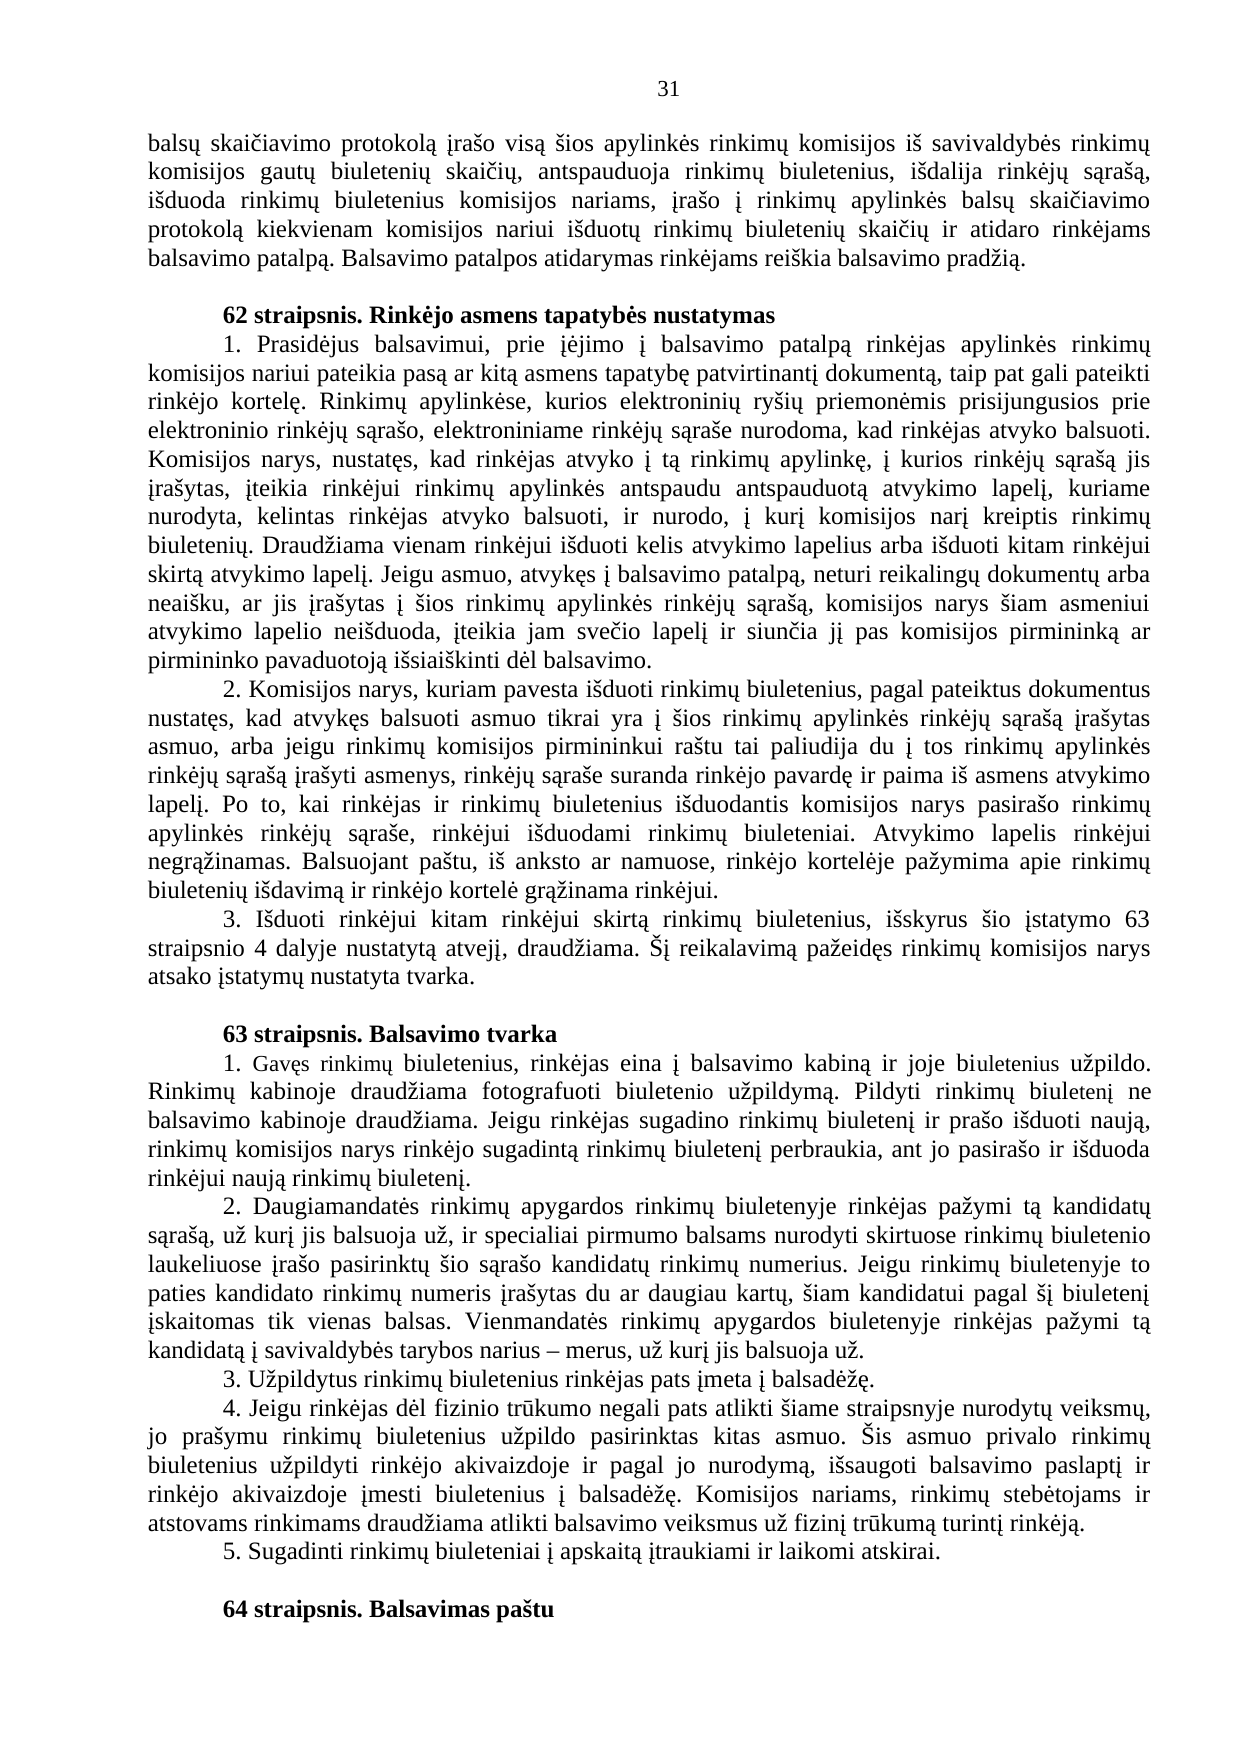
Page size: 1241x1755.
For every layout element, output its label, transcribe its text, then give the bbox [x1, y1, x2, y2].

text 3. Užpildytus rinkimų biuletenius rinkėjas pats įmeta į balsadėžę. [148, 1364, 1152, 1393]
text 2. Daugiamandatės rinkimų apygardos rinkimų biuletenyje rinkėjas pažymi tą kandidatų sąrašą, už kurį jis balsuoja už, ir specialiai pirmumo balsams nurodyti skirtuose rinkimų biuletenio laukeliuose įrašo pasirinktų šio sąrašo kandidatų rinkimų numerius. Jeigu rinkimų biuletenyje to paties kandidato rinkimų numeris įrašytas du ar daugiau kartų, šiam kandidatui pagal šį biuletenį įskaitomas tik vienas balsas. Vienmandatės rinkimų apygardos biuletenyje rinkėjas pažymi tą kandidatą į savivaldybės tarybos narius – merus, už kurį jis balsuoja už. [148, 1191, 1152, 1364]
text 2. Komisijos narys, kuriam pavesta išduoti rinkimų biuletenius, pagal pateiktus dokumentus nustatęs, kad atvykęs balsuoti asmuo tikrai yra į šios rinkimų apylinkės rinkėjų sąrašą įrašytas asmuo, arba jeigu rinkimų komisijos pirmininkui raštu tai paliudija du į tos rinkimų apylinkės rinkėjų sąrašą įrašyti asmenys, rinkėjų sąraše suranda rinkėjo pavardę ir paima iš asmens atvykimo lapelį. Po to, kai rinkėjas ir rinkimų biuletenius išduodantis komisijos narys pasirašo rinkimų apylinkės rinkėjų sąraše, rinkėjui išduodami rinkimų biuleteniai. Atvykimo lapelis rinkėjui negrąžinamas. Balsuojant paštu, iš anksto ar namuose, rinkėjo kortelėje pažymima apie rinkimų biuletenių išdavimą ir rinkėjo kortelė grąžinama rinkėjui. [148, 674, 1152, 904]
text 64 straipsnis. Balsavimas paštu [148, 1594, 1152, 1623]
text 4. Jeigu rinkėjas dėl fizinio trūkumo negali pats atlikti šiame straipsnyje nurodytų veiksmų, jo prašymu rinkimų biuletenius užpildo pasirinktas kitas asmuo. Šis asmuo privalo rinkimų biuletenius užpildyti rinkėjo akivaizdoje ir pagal jo nurodymą, išsaugoti balsavimo paslaptį ir rinkėjo akivaizdoje įmesti biuletenius į balsadėžę. Komisijos nariams, rinkimų stebėtojams ir atstovams rinkimams draudžiama atlikti balsavimo veiksmus už fizinį trūkumą turintį rinkėją. [148, 1393, 1152, 1536]
text 3. Išduoti rinkėjui kitam rinkėjui skirtą rinkimų biuletenius, išskyrus šio įstatymo 63 straipsnio 4 dalyje nustatytą atvejį, draudžiama. Šį reikalavimą pažeidęs rinkimų komisijos narys atsako įstatymų nustatyta tvarka. [148, 904, 1152, 990]
text 1. Prasidėjus balsavimui, prie įėjimo į balsavimo patalpą rinkėjas apylinkės rinkimų komisijos nariui pateikia pasą ar kitą asmens tapatybę patvirtinantį dokumentą, taip pat gali pateikti rinkėjo kortelę. Rinkimų apylinkėse, kurios elektroninių ryšių priemonėmis prisijungusios prie elektroninio rinkėjų sąrašo, elektroniniame rinkėjų sąraše nurodoma, kad rinkėjas atvyko balsuoti. Komisijos narys, nustatęs, kad rinkėjas atvyko į tą rinkimų apylinkę, į kurios rinkėjų sąrašą jis įrašytas, įteikia rinkėjui rinkimų apylinkės antspaudu antspauduotą atvykimo lapelį, kuriame nurodyta, kelintas rinkėjas atvyko balsuoti, ir nurodo, į kurį komisijos narį kreiptis rinkimų biuletenių. Draudžiama vienam rinkėjui išduoti kelis atvykimo lapelius arba išduoti kitam rinkėjui skirtą atvykimo lapelį. Jeigu asmuo, atvykęs į balsavimo patalpą, neturi reikalingų dokumentų arba neaišku, ar jis įrašytas į šios rinkimų apylinkės rinkėjų sąrašą, komisijos narys šiam asmeniui atvykimo lapelio neišduoda, įteikia jam svečio lapelį ir siunčia jį pas komisijos pirmininką ar pirmininko pavaduotoją išsiaiškinti dėl balsavimo. [148, 329, 1152, 674]
text balsų skaičiavimo protokolą įrašo visą šios apylinkės rinkimų komisijos iš savivaldybės rinkimų komisijos gautų biuletenių skaičių, antspauduoja rinkimų biuletenius, išdalija rinkėjų sąrašą, išduoda rinkimų biuletenius komisijos nariams, įrašo į rinkimų apylinkės balsų skaičiavimo protokolą kiekvienam komisijos nariui išduotų rinkimų biuletenių skaičių ir atidaro rinkėjams balsavimo patalpą. Balsavimo patalpos atidarymas rinkėjams reiškia balsavimo pradžią. [148, 128, 1152, 271]
text 5. Sugadinti rinkimų biuleteniai į apskaitą įtraukiami ir laikomi atskirai. [148, 1536, 1152, 1565]
text 1. Gavęs rinkimų biuletenius, rinkėjas eina į balsavimo kabiną ir joje biuletenius užpildo. Rinkimų kabinoje draudžiama fotografuoti biuletenio užpildymą. Pildyti rinkimų biuletenį ne balsavimo kabinoje draudžiama. Jeigu rinkėjas sugadino rinkimų biuletenį ir prašo išduoti naują, rinkimų komisijos narys rinkėjo sugadintą rinkimų biuletenį perbraukia, ant jo pasirašo ir išduoda rinkėjui naują rinkimų biuletenį. [148, 1048, 1152, 1191]
text 62 straipsnis. Rinkėjo asmens tapatybės nustatymas [148, 300, 1152, 329]
text 63 straipsnis. Balsavimo tvarka [148, 1019, 1152, 1048]
